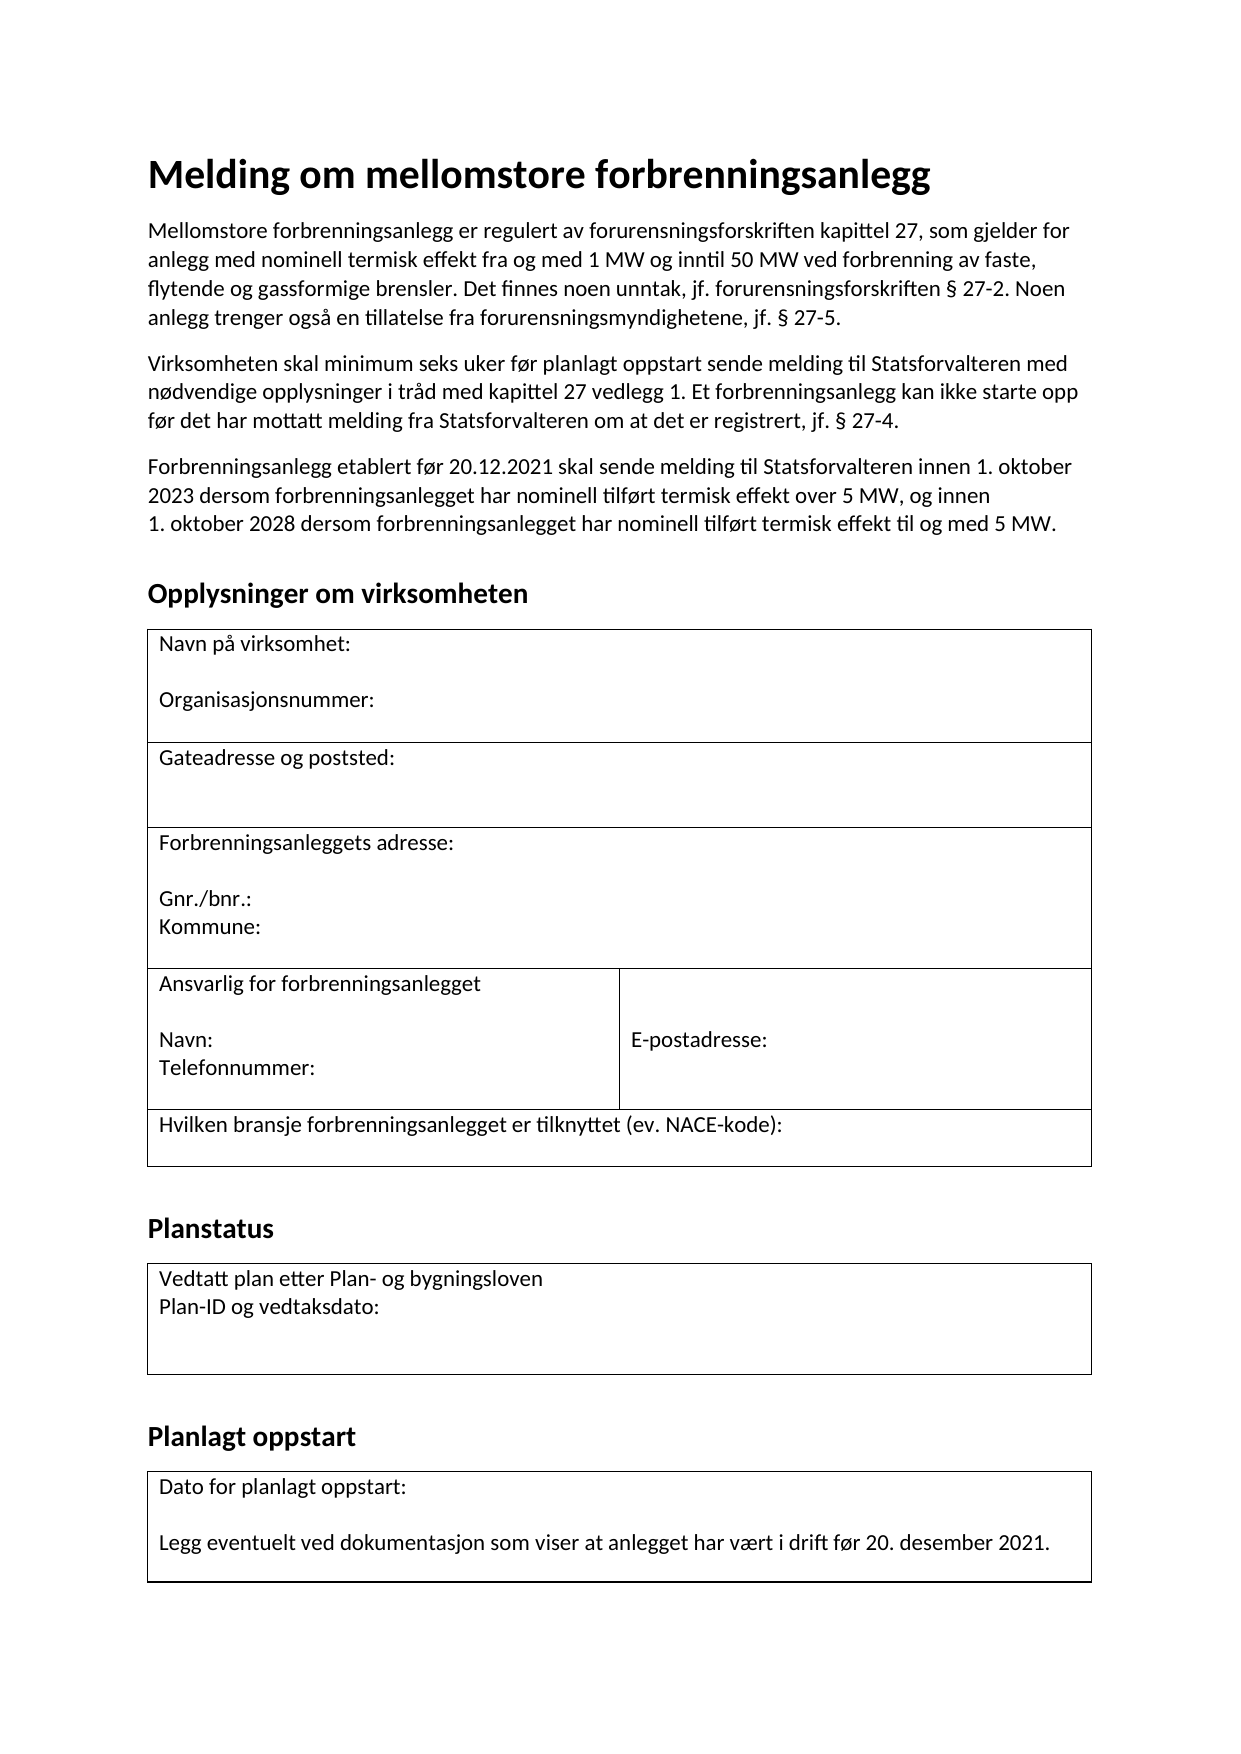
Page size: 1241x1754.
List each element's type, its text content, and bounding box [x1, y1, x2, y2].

table_cell Forbrenningsanleggets adresse: Gnr./bnr.: Kommune: [148, 828, 1091, 968]
text Mellomstore forbrenningsanlegg er regulert av forurensningsforskriften kapittel 27, som gjelder for anlegg med nominell termisk effekt fra og med 1 MW og inntil 50 MW ved forbrenning av faste, flytende og gassformige brensler. Det finnes noen unntak, jf. forurensningsforskriften § 27-2. Noen anlegg trenger også en tillatelse fra forurensningsmyndighetene, jf. § 27-5. [148, 217, 1093, 331]
table_cell E-postadresse: [620, 969, 1091, 1109]
table_cell Ansvarlig for forbrenningsanlegget Navn: Telefonnummer: [148, 969, 619, 1109]
table_header Navn på virksomhet: Organisasjonsnummer: [148, 630, 1091, 742]
text Virksomheten skal minimum seks uker før planlagt oppstart sende melding til Statsforvalteren med nødvendige opplysninger i tråd med kapittel 27 vedlegg 1. Et forbrenningsanlegg kan ikke starte opp før det har mottatt melding fra Statsforvalteren om at det er registrert, jf. § 27-4. [148, 349, 1093, 434]
text Planlagt oppstart [148, 1418, 1093, 1453]
text Forbrenningsanlegg etablert før 20.12.2021 skal sende melding til Statsforvalteren innen 1. oktober 2023 dersom forbrenningsanlegget har nominell tilført termisk effekt over 5 MW, og innen 1. oktober 2028 dersom forbrenningsanlegget har nominell tilført termisk effekt til og med 5 MW. [148, 452, 1093, 538]
text Planstatus [148, 1210, 1093, 1246]
table_cell Hvilken bransje forbrenningsanlegget er tilknyttet (ev. NACE-kode): [148, 1110, 1091, 1166]
table_header Vedtatt plan etter Plan- og bygningsloven Plan-ID og vedtaksdato: [148, 1264, 1091, 1374]
text Melding om mellomstore forbrenningsanlegg [148, 148, 1093, 198]
table_cell Gateadresse og poststed: [148, 743, 1091, 827]
text Opplysninger om virksomheten [148, 575, 1093, 611]
table_header Dato for planlagt oppstart: Legg eventuelt ved dokumentasjon som viser at anlegget har vært i drift før 20. desember 2021. [148, 1472, 1091, 1581]
